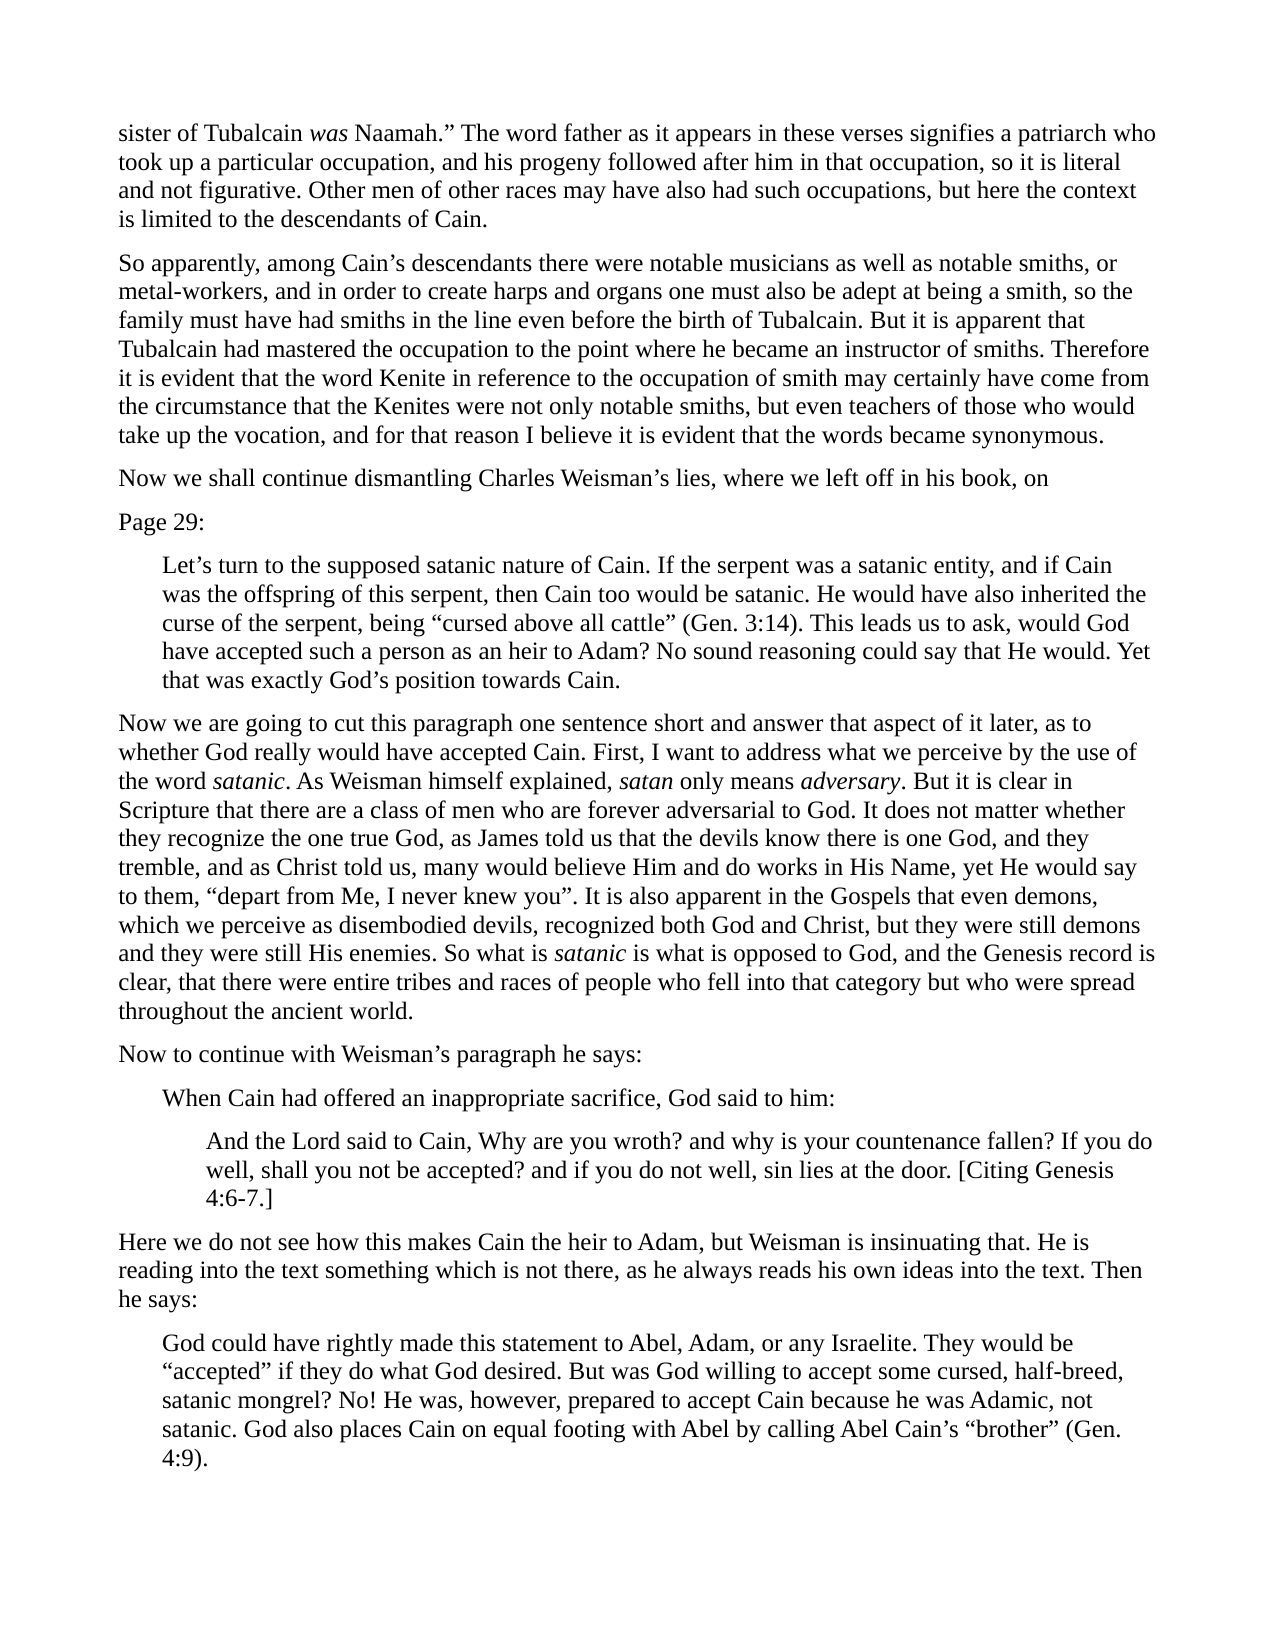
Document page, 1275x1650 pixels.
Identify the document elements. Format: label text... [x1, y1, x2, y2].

text When Cain had offered an inappropriate sacrifice, God said to him: [162, 1083, 1157, 1111]
text Now we are going to cut this paragraph one sentence short and answer that aspect of it later, as to whether God really would have accepted Cain. First, I want to address what we perceive by the use of the word satanic. As Weisman himself explained, satan only means adversary. But it is clear in Scripture that there are a class of men who are forever adversarial to God. It does not matter whether they recognize the one true God, as James told us that the devils know there is one God, and they tremble, and as Christ told us, many would believe Him and do works in His Name, yet He would say to them, “depart from Me, I never knew you”. It is also apparent in the Gospels that even demons, which we perceive as disembodied devils, recognized both God and Christ, but they were still demons and they were still His enemies. So what is satanic is what is opposed to God, and the Genesis record is clear, that there were entire tribes and races of people who fell into that category but who were spread throughout the ancient world. [118, 708, 1157, 1025]
text God could have rightly made this statement to Abel, Adam, or any Israelite. They would be “accepted” if they do what God desired. But was God willing to accept some cursed, half-breed, satanic mongrel? No! He was, however, prepared to accept Cain because he was Adamic, not satanic. God also places Cain on equal footing with Abel by calling Abel Cain’s “brother” (Gen. 4:9). [162, 1328, 1157, 1471]
text Here we do not see how this makes Cain the heir to Adam, but Weisman is insinuating that. He is reading into the text something which is not there, as he always reads his own ideas into the text. Then he says: [118, 1227, 1157, 1313]
text Page 29: [118, 507, 1157, 536]
text sister of Tubalcain was Naamah.” The word father as it appears in these verses signifies a patriarch who took up a particular occupation, and his progeny followed after him in that occupation, so it is literal and not figurative. Other men of other races may have also had such occupations, but here the context is limited to the descendants of Cain. [118, 118, 1157, 233]
text Now we shall continue dismantling Charles Weisman’s lies, where we left off in his book, on [118, 463, 1157, 492]
text Now to continue with Weisman’s paragraph he says: [118, 1039, 1157, 1068]
text And the Lord said to Cain, Why are you wroth? and why is your countenance fallen? If you do well, shall you not be accepted? and if you do not well, sin lies at the door. [Citing Genesis 4:6-7.] [206, 1126, 1157, 1212]
text So apparently, among Cain’s descendants there were notable musicians as well as notable smiths, or metal-workers, and in order to create harps and organs one must also be adept at being a smith, so the family must have had smiths in the line even before the birth of Tubalcain. But it is apparent that Tubalcain had mastered the occupation to the point where he became an instructor of smiths. Therefore it is evident that the word Kenite in reference to the occupation of smith may certainly have come from the circumstance that the Kenites were not only notable smiths, but even teachers of those who would take up the vocation, and for that reason I believe it is evident that the words became synonymous. [118, 248, 1157, 449]
text Let’s turn to the supposed satanic nature of Cain. If the serpent was a satanic entity, and if Cain was the offspring of this serpent, then Cain too would be satanic. He would have also inherited the curse of the serpent, being “cursed above all cattle” (Gen. 3:14). This leads us to ask, would God have accepted such a person as an heir to Adam? No sound reasoning could say that He would. Yet that was exactly God’s position towards Cain. [162, 550, 1157, 694]
